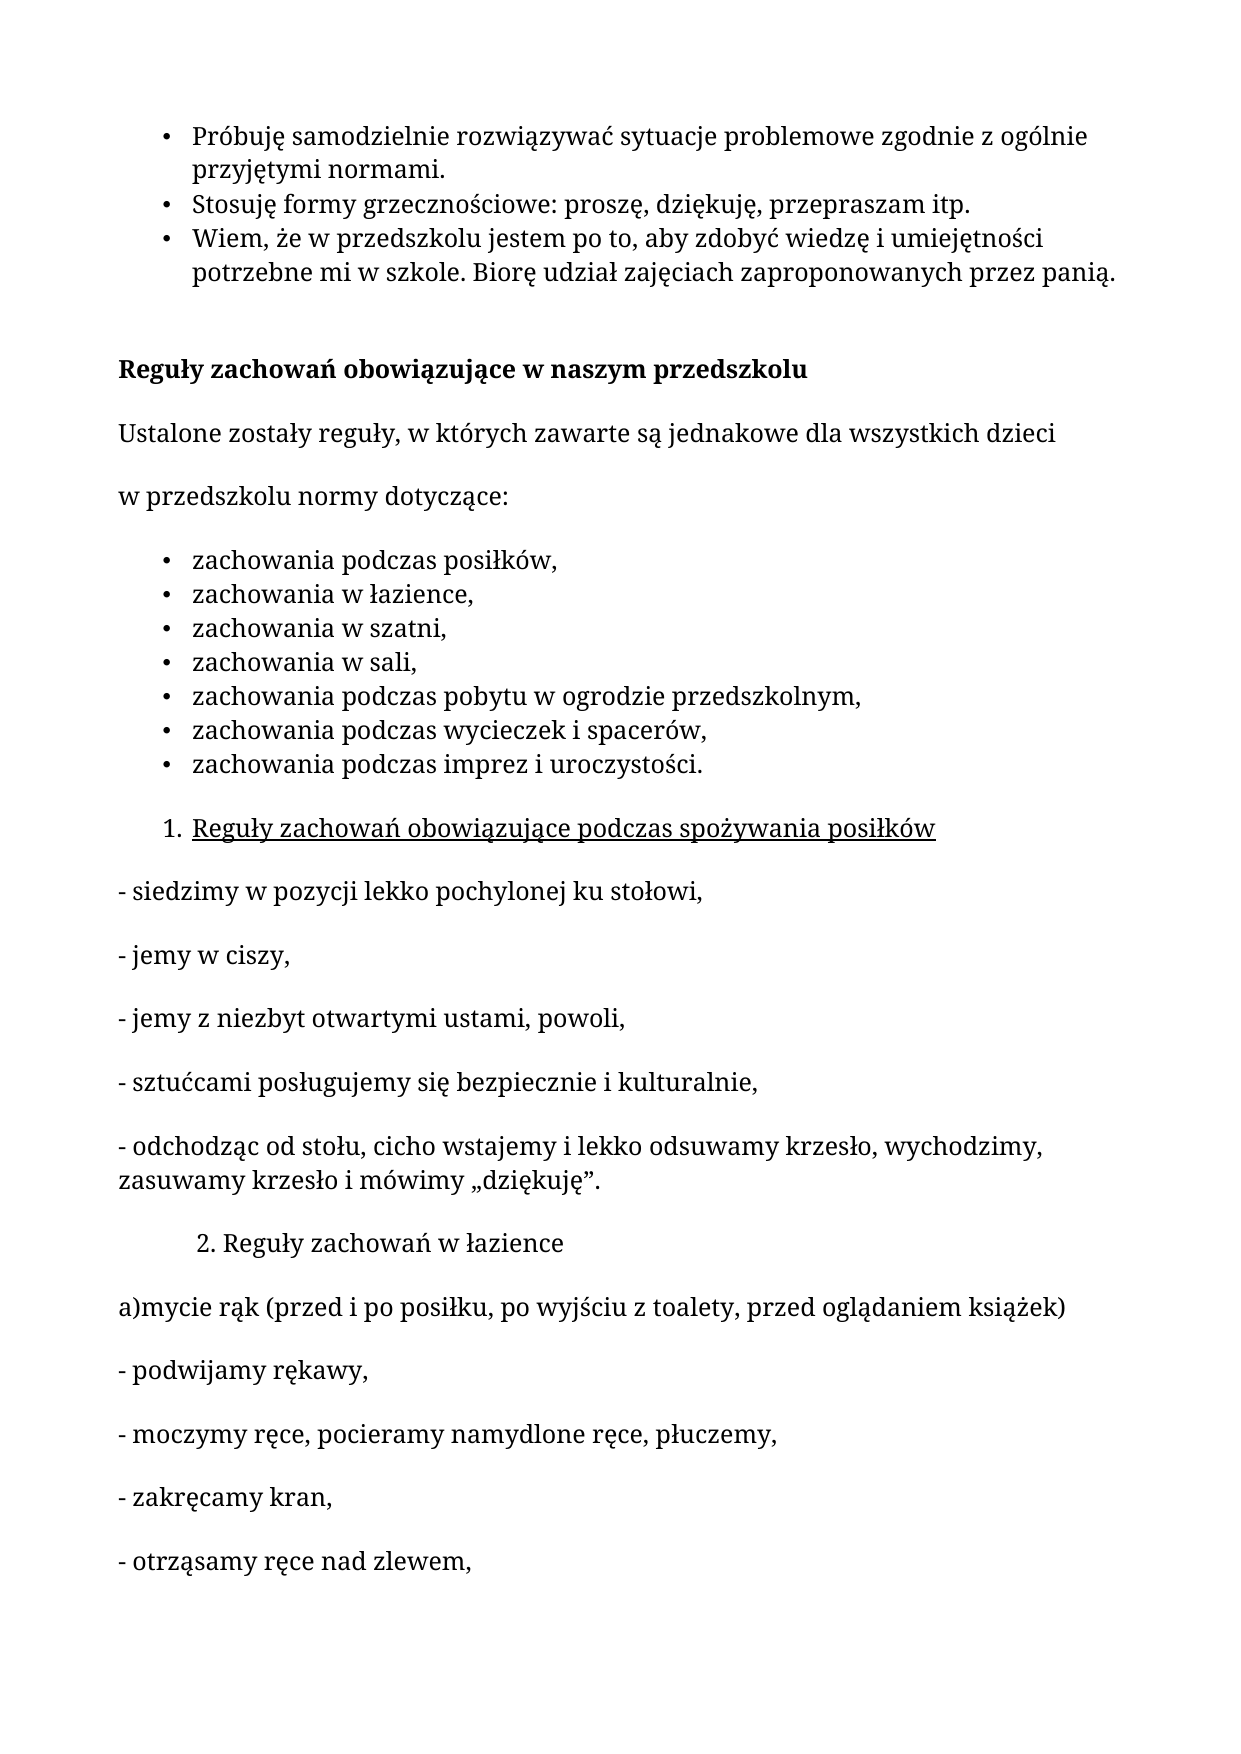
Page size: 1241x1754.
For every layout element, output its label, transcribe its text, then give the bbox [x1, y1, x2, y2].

text a)mycie rąk (przed i po posiłku, po wyjściu z toalety, przed oglądaniem książek) [118, 1289, 1122, 1323]
text - siedzimy w pozycji lekko pochylonej ku stołowi, [118, 874, 1122, 908]
list Reguły zachowań obowiązujące podczas spożywania posiłków [162, 811, 1122, 844]
text - otrząsamy ręce nad zlewem, [118, 1543, 1122, 1578]
list zachowania w sali, [162, 645, 1122, 679]
text w przedszkolu normy dotyczące: [118, 479, 1122, 513]
text - moczymy ręce, pocieramy namydlone ręce, płuczemy, [118, 1416, 1122, 1451]
list zachowania podczas wycieczek i spacerów, [162, 713, 1122, 747]
list zachowania podczas posiłków, [162, 543, 1122, 577]
text - odchodząc od stołu, cicho wstajemy i lekko odsuwamy krzesło, wychodzimy, zasuwamy krzesło i mówimy „dziękuję”. [118, 1128, 1122, 1196]
text - podwijamy rękawy, [118, 1353, 1122, 1387]
list Stosuję formy grzecznościowe: proszę, dziękuję, przepraszam itp. [162, 186, 1122, 220]
list zachowania podczas imprez i uroczystości. [162, 747, 1122, 781]
text 2. Reguły zachowań w łazience [118, 1226, 1122, 1260]
text - sztućcami posługujemy się bezpiecznie i kulturalnie, [118, 1065, 1122, 1099]
list Wiem, że w przedszkolu jestem po to, aby zdobyć wiedzę i umiejętności potrzebne mi w szkole. Biorę udział zajęciach zaproponowanych przez panią. [162, 220, 1122, 322]
text - zakręcamy kran, [118, 1480, 1122, 1514]
text Reguły zachowań obowiązujące w naszym przedszkolu [118, 352, 1122, 386]
list zachowania w łazience, [162, 577, 1122, 611]
text Ustalone zostały reguły, w których zawarte są jednakowe dla wszystkich dzieci [118, 416, 1122, 449]
list zachowania podczas pobytu w ogrodzie przedszkolnym, [162, 679, 1122, 713]
list zachowania w szatni, [162, 611, 1122, 645]
list Próbuję samodzielnie rozwiązywać sytuacje problemowe zgodnie z ogólnie przyjętymi normami. [162, 118, 1122, 186]
text - jemy w ciszy, [118, 938, 1122, 972]
text - jemy z niezbyt otwartymi ustami, powoli, [118, 1001, 1122, 1035]
